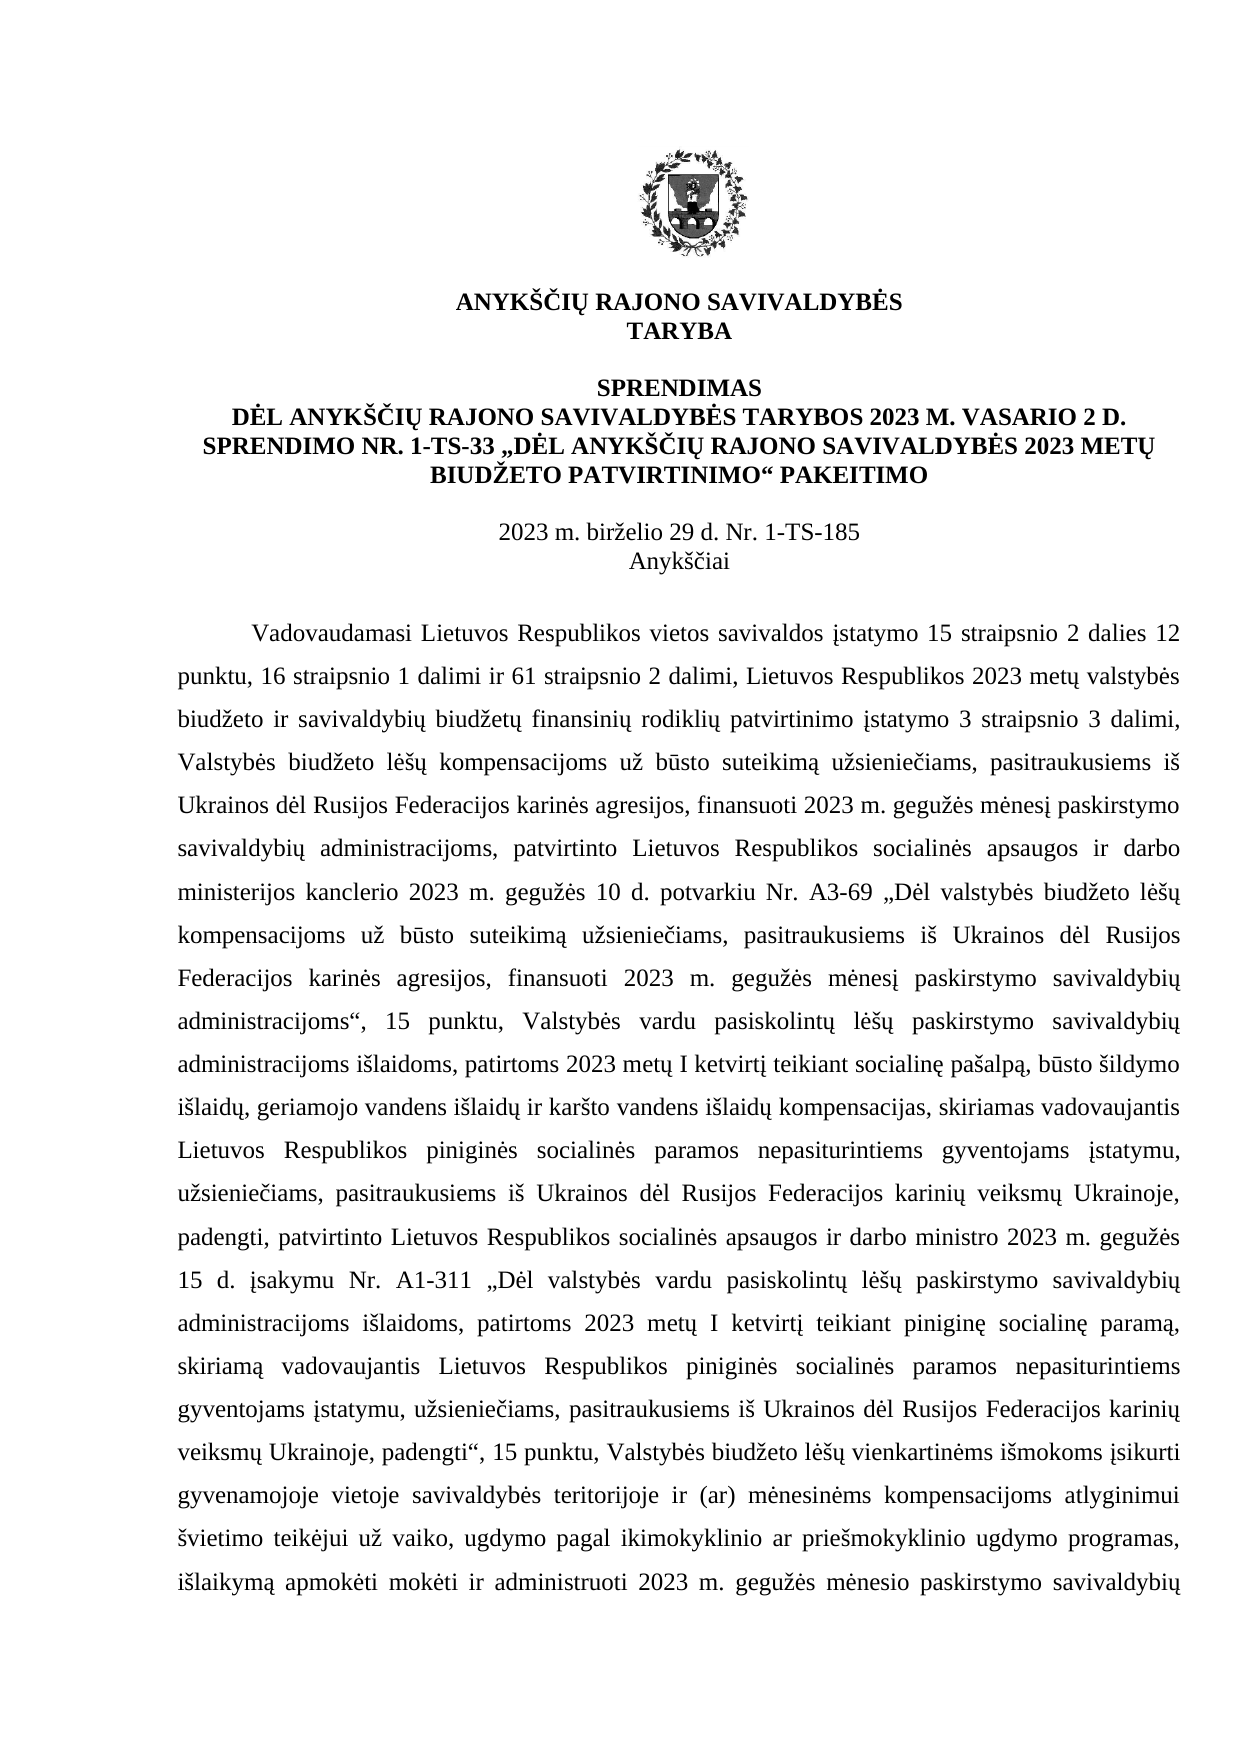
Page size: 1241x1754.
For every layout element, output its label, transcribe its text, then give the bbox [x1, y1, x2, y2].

text TARYBA [177, 316, 1181, 345]
text Anykščiai [177, 546, 1181, 575]
text DĖl Anykščių rajono savivaldybės TARYBOS 2023 m. VASARIO 2 D. SPRENDIMO nR. 1-ts-33 „DĖL ANYKŠČIŲ RAJONO SAVIVALDYBĖS 2023 METŲ biudžeto patvirtinimo“ PAKEITIMO [177, 402, 1181, 488]
text 2023 m. birželio 29 d. Nr. 1-TS-185 [177, 517, 1181, 546]
text ANYKŠČIŲ RAJONO SAVIVALDYBĖS [177, 287, 1181, 316]
text Vadovaudamasi Lietuvos Respublikos vietos savivaldos įstatymo 15 straipsnio 2 dalies 12 punktu, 16 straipsnio 1 dalimi ir 61 straipsnio 2 dalimi, Lietuvos Respublikos 2023 metų valstybės biudžeto ir savivaldybių biudžetų finansinių rodiklių patvirtinimo įstatymo 3 straipsnio 3 dalimi, Valstybės biudžeto lėšų kompensacijoms už būsto suteikimą užsieniečiams, pasitraukusiems iš Ukrainos dėl Rusijos Federacijos karinės agresijos, finansuoti 2023 m. gegužės mėnesį paskirstymo savivaldybių administracijoms, patvirtinto Lietuvos Respublikos socialinės apsaugos ir darbo ministerijos kanclerio 2023 m. gegužės 10 d. potvarkiu Nr. A3-69 „Dėl valstybės biudžeto lėšų kompensacijoms už būsto suteikimą užsieniečiams, pasitraukusiems iš Ukrainos dėl Rusijos Federacijos karinės agresijos, finansuoti 2023 m. gegužės mėnesį paskirstymo savivaldybių administracijoms“, 15 punktu, Valstybės vardu pasiskolintų lėšų paskirstymo savivaldybių administracijoms išlaidoms, patirtoms 2023 metų I ketvirtį teikiant socialinę pašalpą, būsto šildymo išlaidų, geriamojo vandens išlaidų ir karšto vandens išlaidų kompensacijas, skiriamas vadovaujantis Lietuvos Respublikos piniginės socialinės paramos nepasiturintiems gyventojams įstatymu, užsieniečiams, pasitraukusiems iš Ukrainos dėl Rusijos Federacijos karinių veiksmų Ukrainoje, padengti, patvirtinto Lietuvos Respublikos socialinės apsaugos ir darbo ministro 2023 m. gegužės 15 d. įsakymu Nr. A1-311 „Dėl valstybės vardu pasiskolintų lėšų paskirstymo savivaldybių administracijoms išlaidoms, patirtoms 2023 metų I ketvirtį teikiant piniginę socialinę paramą, skiriamą vadovaujantis Lietuvos Respublikos piniginės socialinės paramos nepasiturintiems gyventojams įstatymu, užsieniečiams, pasitraukusiems iš Ukrainos dėl Rusijos Federacijos karinių veiksmų Ukrainoje, padengti“, 15 punktu, Valstybės biudžeto lėšų vienkartinėms išmokoms įsikurti gyvenamojoje vietoje savivaldybės teritorijoje ir (ar) mėnesinėms kompensacijoms atlyginimui švietimo teikėjui už vaiko, ugdymo pagal ikimokyklinio ar priešmokyklinio ugdymo programas, išlaikymą apmokėti mokėti ir administruoti 2023 m. gegužės mėnesio paskirstymo savivaldybių [177, 618, 1181, 1595]
text SPRENDIMAS [177, 373, 1181, 402]
